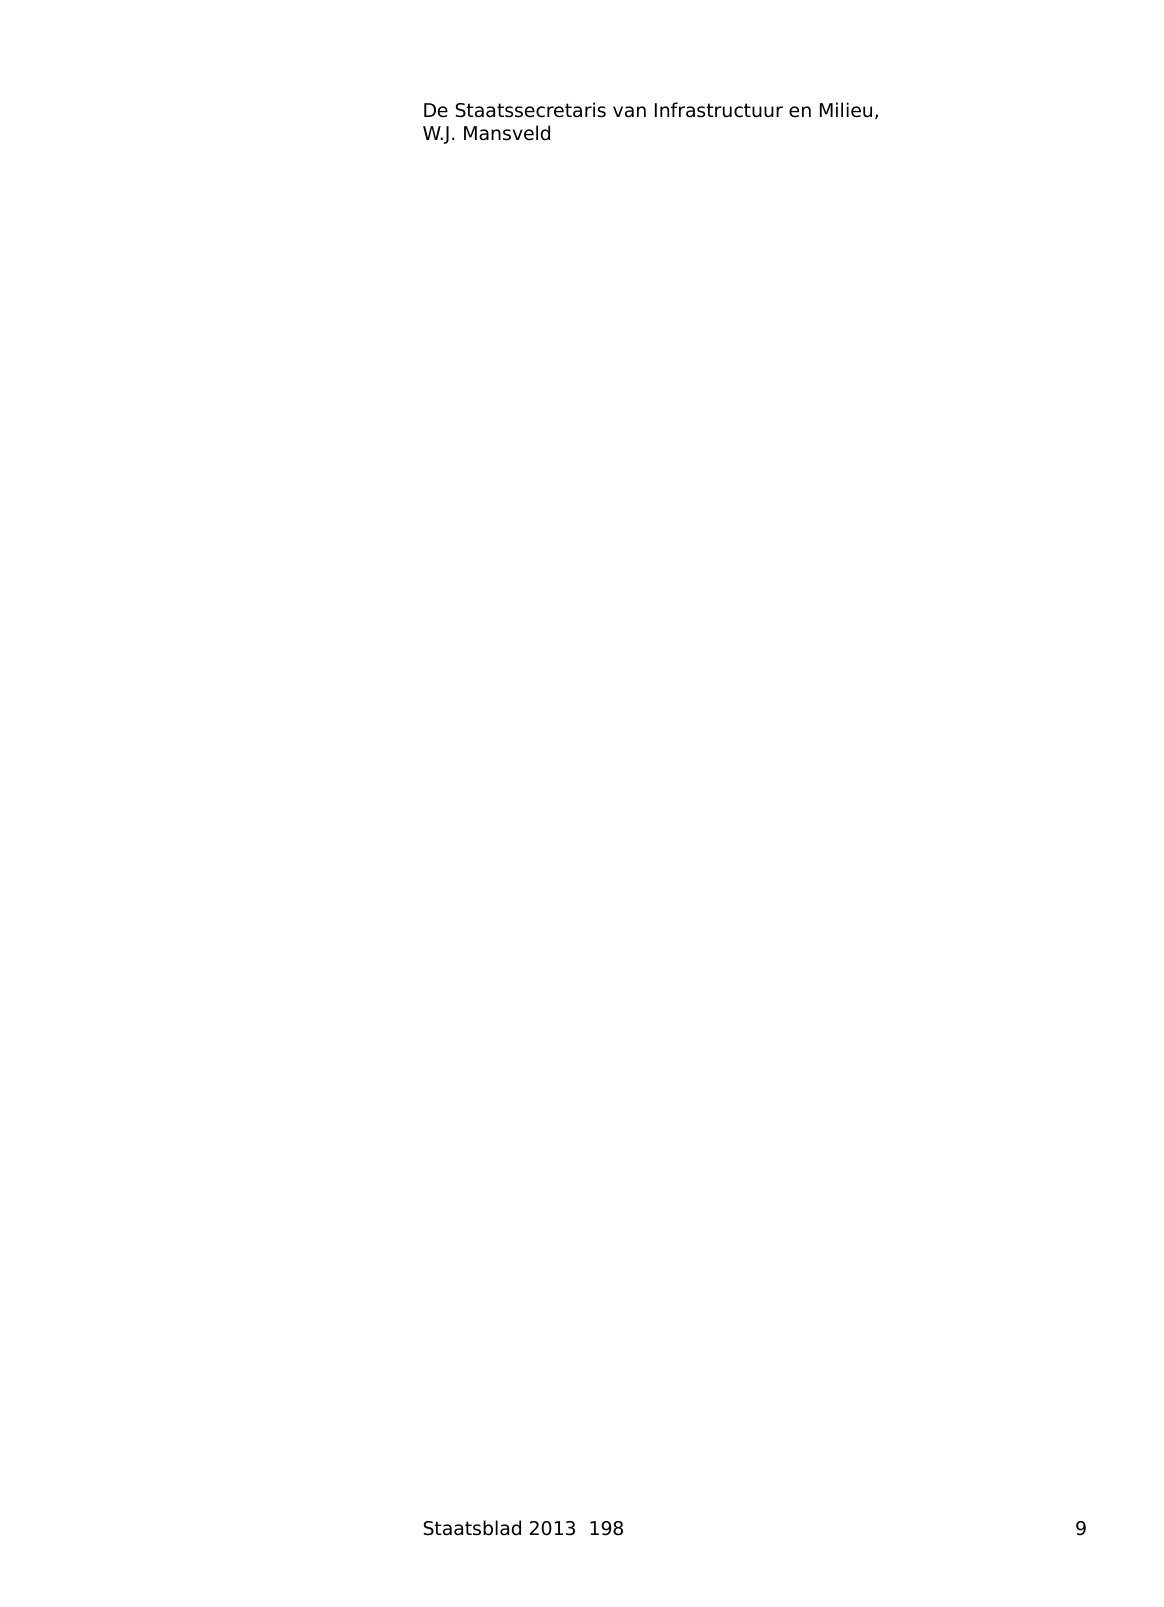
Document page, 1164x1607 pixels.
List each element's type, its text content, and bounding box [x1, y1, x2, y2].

text De Staatssecretaris van Infrastructuur en Milieu, W.J. Mansveld [422, 100, 1087, 144]
